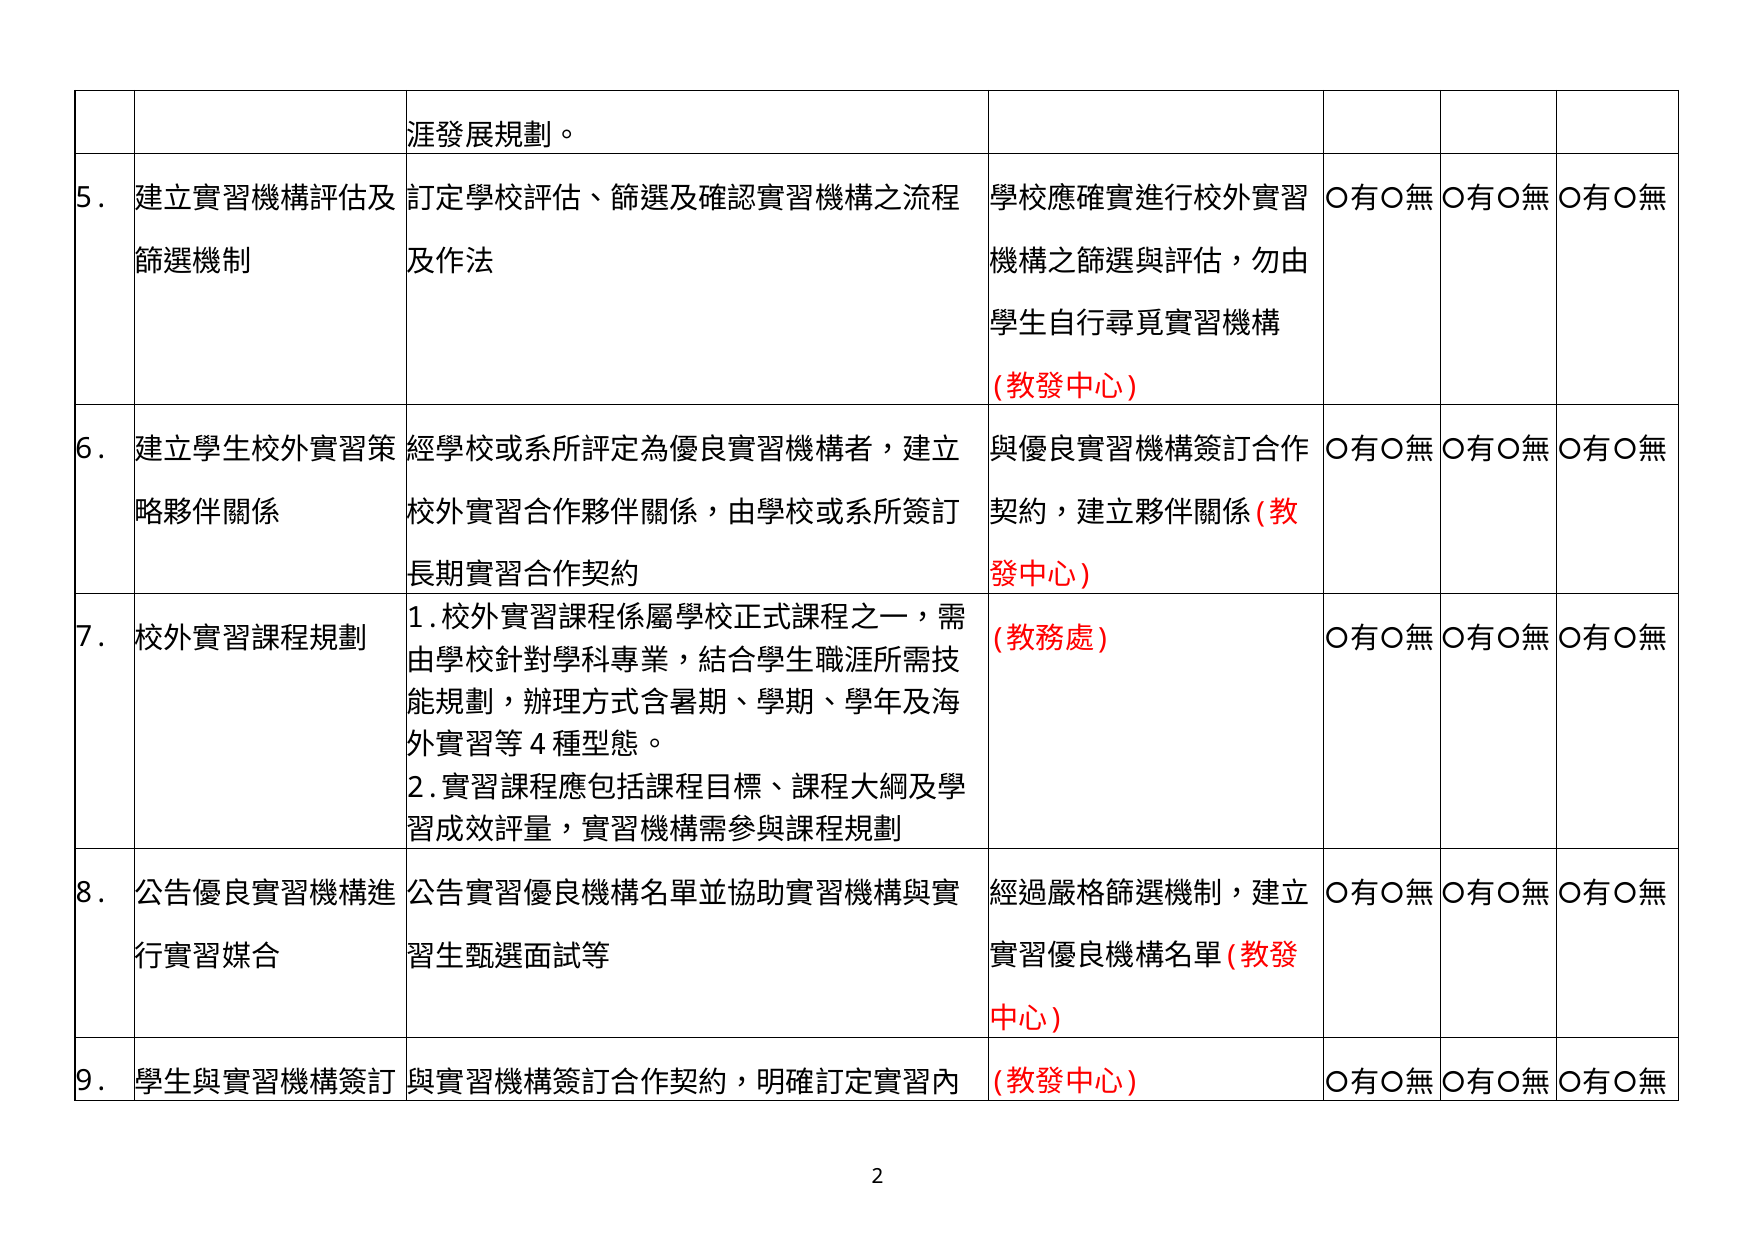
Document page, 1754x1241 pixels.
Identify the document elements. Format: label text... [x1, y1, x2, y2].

table_cell [76, 849, 134, 1037]
table_cell (教務處) [989, 594, 1323, 848]
table_cell 公告實習優良機構名單並協助實習機構與實習生甄選面試等 [407, 849, 988, 1037]
table_cell 有無 [1441, 405, 1556, 593]
table_cell [76, 91, 134, 153]
table_cell 有無 [1557, 849, 1678, 1037]
table_cell 公告優良實習機構進行實習媒合 [135, 849, 406, 1037]
table_cell 有無 [1324, 154, 1440, 404]
table_cell [76, 594, 134, 848]
table_cell 有無 [1441, 154, 1556, 404]
table_cell 有無 [1324, 405, 1440, 593]
table_cell [989, 91, 1323, 153]
table_cell 有無 [1441, 594, 1556, 848]
table_cell [76, 154, 134, 404]
table_cell 有無 [1441, 849, 1556, 1037]
table_cell 有無 [1557, 154, 1678, 404]
table_cell 經學校或系所評定為優良實習機構者，建立校外實習合作夥伴關係，由學校或系所簽訂長期實習合作契約 [407, 405, 988, 593]
table_cell 訂定學校評估、篩選及確認實習機構之流程及作法 [407, 154, 988, 404]
table_cell 與實習機構簽訂合作契約，明確訂定實習內 [407, 1038, 988, 1100]
table_cell 學校應確實進行校外實習機構之篩選與評估，勿由學生自行尋覓實習機構(教發中心) [989, 154, 1323, 404]
table_cell 有無 [1557, 594, 1678, 848]
table_cell (教發中心) [989, 1038, 1323, 1100]
table_cell 1.校外實習課程係屬學校正式課程之一，需由學校針對學科專業，結合學生職涯所需技能規劃，辦理方式含暑期、學期、學年及海外實習等4種型態。 2.實習課程應包括課程目標、課程大綱及學習成效評量，實習機構需參與課程規劃 [407, 594, 988, 848]
table_cell 有無 [1557, 405, 1678, 593]
table_cell 與優良實習機構簽訂合作契約，建立夥伴關係(教發中心) [989, 405, 1323, 593]
table_cell 涯發展規劃。 [407, 91, 988, 153]
table_cell 建立實習機構評估及篩選機制 [135, 154, 406, 404]
table_cell 經過嚴格篩選機制，建立實習優良機構名單(教發中心) [989, 849, 1323, 1037]
table_cell 有無 [1324, 1038, 1440, 1100]
table_cell 學生與實習機構簽訂 [135, 1038, 406, 1100]
table_cell 有無 [1557, 1038, 1678, 1100]
table_cell [1557, 91, 1678, 153]
table_cell [1441, 91, 1556, 153]
table_cell 有無 [1324, 849, 1440, 1037]
table_cell [135, 91, 406, 153]
table_cell 校外實習課程規劃 [135, 594, 406, 848]
table_cell [76, 405, 134, 593]
table_cell [1324, 91, 1440, 153]
table_cell 建立學生校外實習策略夥伴關係 [135, 405, 406, 593]
table_cell 有無 [1441, 1038, 1556, 1100]
table_cell 有無 [1324, 594, 1440, 848]
table_cell [76, 1038, 134, 1100]
